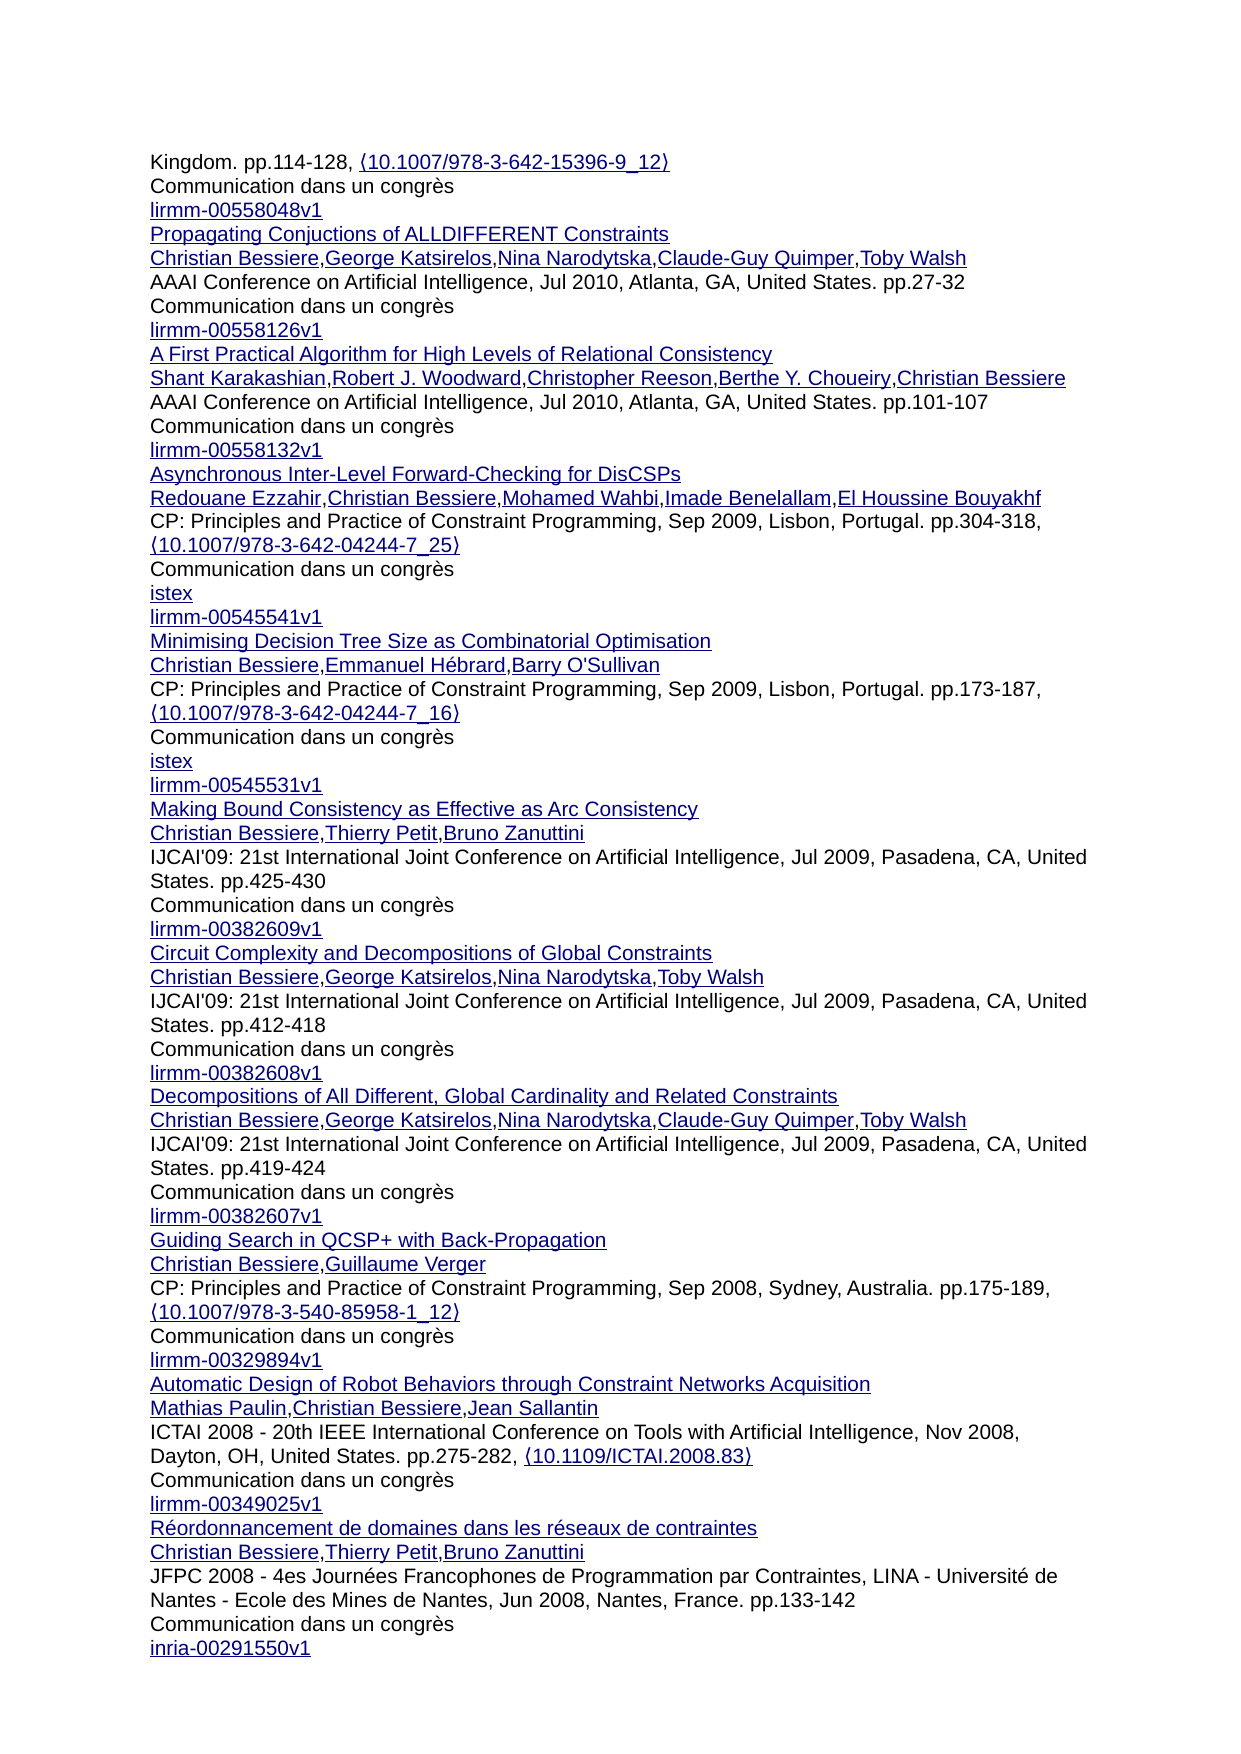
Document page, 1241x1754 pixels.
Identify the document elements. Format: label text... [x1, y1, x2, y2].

table_cell Guiding Search in QCSP+ with Back-Propagation Christian Bessiere,Guillaume Verger CP: Principles and Practice of Constraint Programming, Sep 2008, Sydney, Australia. pp.175-189, ⟨10.1007/978-3-540-85958-1_12⟩ Communication dans un congrès lirmm-00329894v1 [150, 1228, 1090, 1372]
table_cell Minimising Decision Tree Size as Combinatorial Optimisation Christian Bessiere,Emmanuel Hébrard,Barry O'Sullivan CP: Principles and Practice of Constraint Programming, Sep 2009, Lisbon, Portugal. pp.173-187, ⟨10.1007/978-3-642-04244-7_16⟩ Communication dans un congrès istex lirmm-00545531v1 [150, 629, 1090, 797]
table_cell A First Practical Algorithm for High Levels of Relational Consistency Shant Karakashian,Robert J. Woodward,Christopher Reeson,Berthe Y. Choueiry,Christian Bessiere AAAI Conference on Artificial Intelligence, Jul 2010, Atlanta, GA, United States. pp.101-107 Communication dans un congrès lirmm-00558132v1 [150, 342, 1090, 461]
table_cell Circuit Complexity and Decompositions of Global Constraints Christian Bessiere,George Katsirelos,Nina Narodytska,Toby Walsh IJCAI'09: 21st International Joint Conference on Artificial Intelligence, Jul 2009, Pasadena, CA, United States. pp.412-418 Communication dans un congrès lirmm-00382608v1 [150, 941, 1090, 1084]
table_cell Making Bound Consistency as Effective as Arc Consistency Christian Bessiere,Thierry Petit,Bruno Zanuttini IJCAI'09: 21st International Joint Conference on Artificial Intelligence, Jul 2009, Pasadena, CA, United States. pp.425-430 Communication dans un congrès lirmm-00382609v1 [150, 797, 1090, 941]
table_cell Automatic Design of Robot Behaviors through Constraint Networks Acquisition Mathias Paulin,Christian Bessiere,Jean Sallantin ICTAI 2008 - 20th IEEE International Conference on Tools with Artificial Intelligence, Nov 2008, Dayton, OH, United States. pp.275-282, ⟨10.1109/ICTAI.2008.83⟩ Communication dans un congrès lirmm-00349025v1 [150, 1372, 1090, 1516]
table_cell Propagating Conjuctions of ALLDIFFERENT Constraints Christian Bessiere,George Katsirelos,Nina Narodytska,Claude-Guy Quimper,Toby Walsh AAAI Conference on Artificial Intelligence, Jul 2010, Atlanta, GA, United States. pp.27-32 Communication dans un congrès lirmm-00558126v1 [150, 222, 1090, 342]
table_cell Asynchronous Inter-Level Forward-Checking for DisCSPs Redouane Ezzahir,Christian Bessiere,Mohamed Wahbi,Imade Benelallam,El Houssine Bouyakhf CP: Principles and Practice of Constraint Programming, Sep 2009, Lisbon, Portugal. pp.304-318, ⟨10.1007/978-3-642-04244-7_25⟩ Communication dans un congrès istex lirmm-00545541v1 [150, 461, 1090, 629]
table_cell Decompositions of All Different, Global Cardinality and Related Constraints Christian Bessiere,George Katsirelos,Nina Narodytska,Claude-Guy Quimper,Toby Walsh IJCAI'09: 21st International Joint Conference on Artificial Intelligence, Jul 2009, Pasadena, CA, United States. pp.419-424 Communication dans un congrès lirmm-00382607v1 [150, 1084, 1090, 1228]
table_cell Kingdom. pp.114-128, ⟨10.1007/978-3-642-15396-9_12⟩ Communication dans un congrès lirmm-00558048v1 [150, 150, 1090, 222]
table_cell Réordonnancement de domaines dans les réseaux de contraintes Christian Bessiere,Thierry Petit,Bruno Zanuttini JFPC 2008 - 4es Journées Francophones de Programmation par Contraintes, LINA - Université de Nantes - Ecole des Mines de Nantes, Jun 2008, Nantes, France. pp.133-142 Communication dans un congrès inria-00291550v1 [150, 1516, 1090, 1659]
